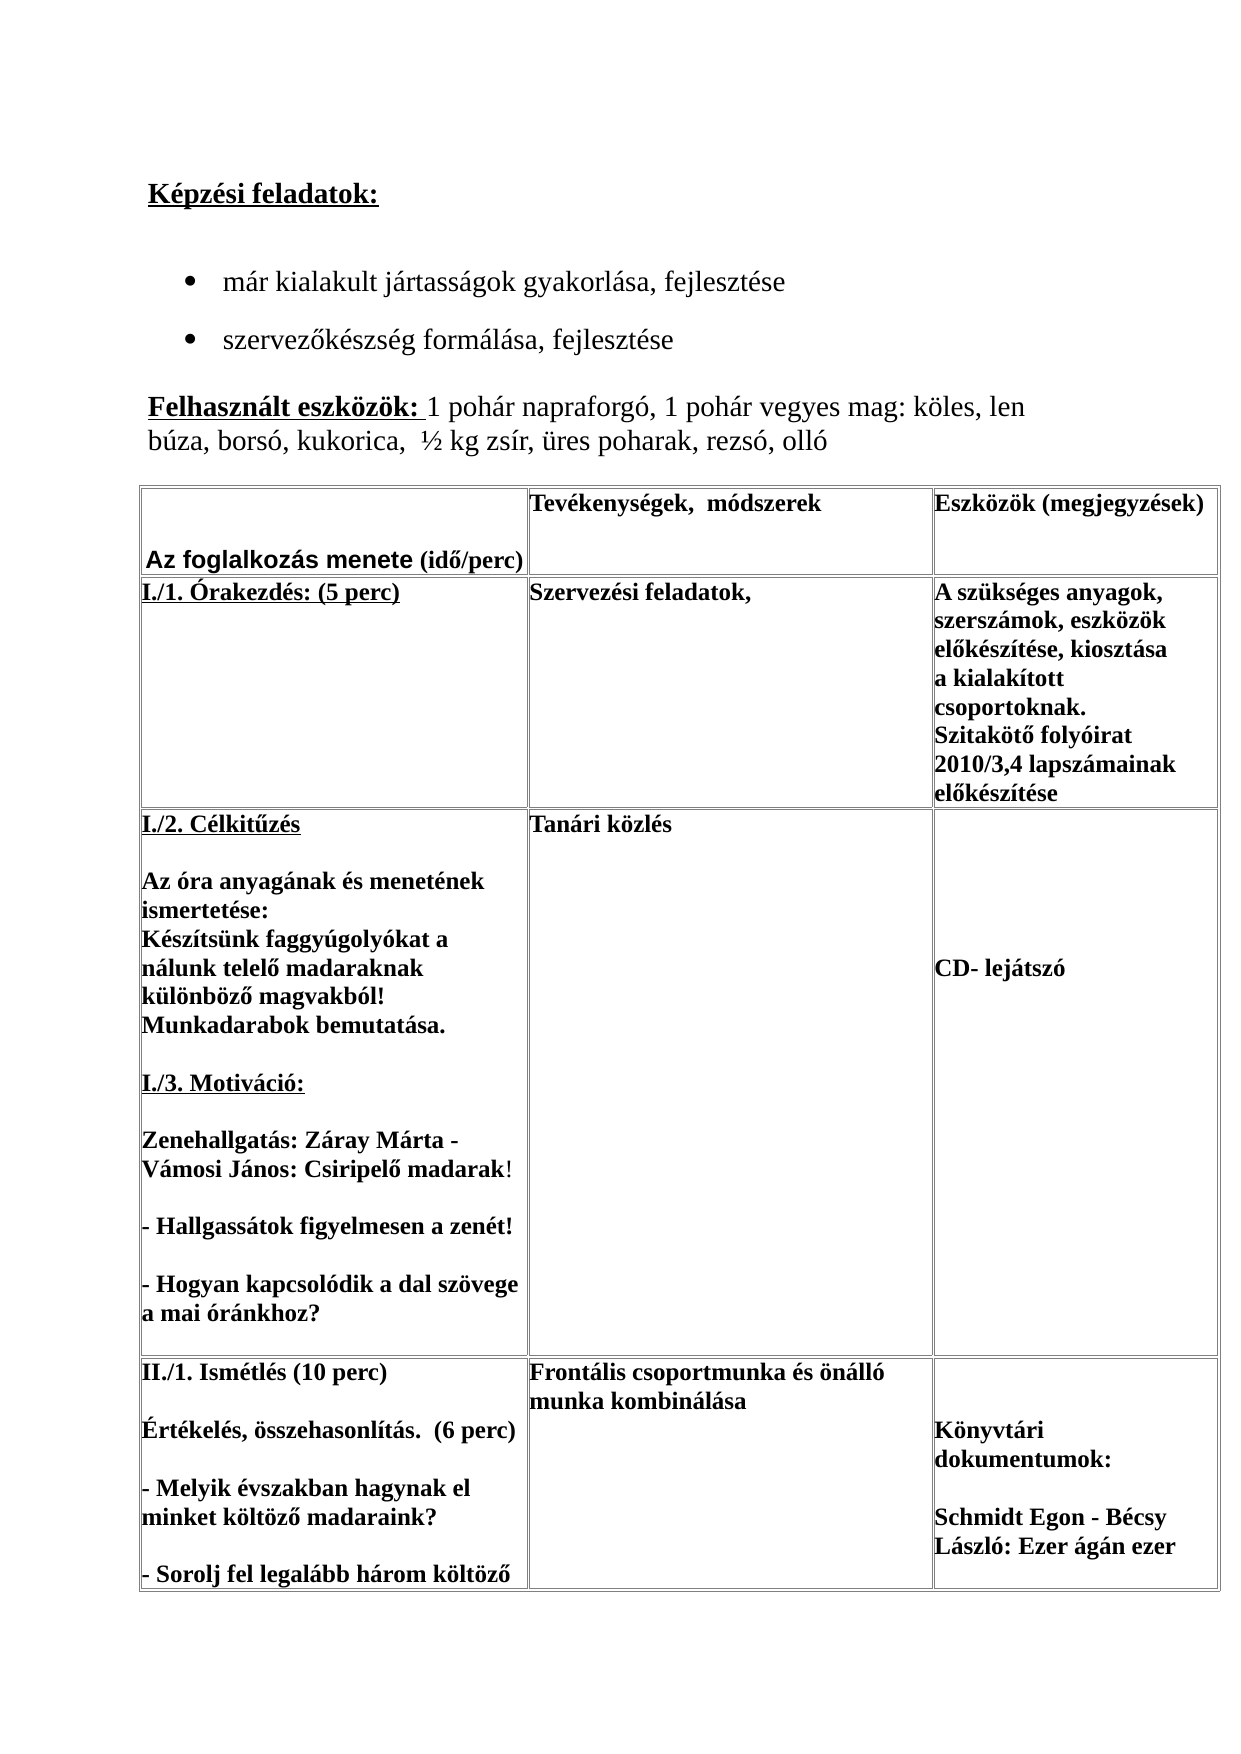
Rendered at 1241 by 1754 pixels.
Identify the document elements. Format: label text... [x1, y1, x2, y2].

table_cell A szükséges anyagok, szerszámok, eszközök előkészítése, kiosztása a kialakított csoportoknak. Szitakötő folyóirat 2010/3,4 lapszámainak előkészítése [935, 578, 1217, 807]
list már kialakult jártasságok gyakorlása, fejlesztése [185, 264, 1093, 297]
table_cell I./2. Célkitűzés Az óra anyagának és menetének ismertetése: Készítsünk faggyúgolyókat a nálunk telelő madaraknak különböző magvakból! Munkadarabok bemutatása. I./3. Motiváció: Zenehallgatás: Záray Márta - Vámosi János: Csiripelő madarak! - Hallgassátok figyelmesen a zenét! - Hogyan kapcsolódik a dal szövege a mai óránkhoz? [142, 810, 527, 1355]
table_header Az foglalkozás menete (idő/perc) [142, 489, 527, 574]
table_cell Szervezési feladatok, [530, 578, 932, 807]
table_cell CD- lejátszó [935, 810, 1217, 1355]
table_cell Frontális csoportmunka és önálló munka kombinálása [530, 1359, 932, 1588]
table_cell Könyvtári dokumentumok: Schmidt Egon - Bécsy László: Ezer ágán ezer [935, 1359, 1217, 1588]
text Képzési feladatok: [148, 176, 1093, 210]
table_cell Tanári közlés [530, 810, 932, 1355]
text Felhasznált eszközök: 1 pohár napraforgó, 1 pohár vegyes mag: köles, len búza, borsó, kukorica, ½ kg zsír, üres poharak, rezsó, olló [148, 389, 1093, 485]
table_cell I./1. Órakezdés: (5 perc) [142, 578, 527, 807]
table_cell II./1. Ismétlés (10 perc) Értékelés, összehasonlítás. (6 perc) - Melyik évszakban hagynak el minket költöző madaraink? - Sorolj fel legalább három költöző [142, 1359, 527, 1588]
table_header Tevékenységek, módszerek [530, 489, 932, 574]
table_header Eszközök (megjegyzések) [935, 489, 1217, 574]
list szervezőkészség formálása, fejlesztése [185, 322, 1093, 356]
